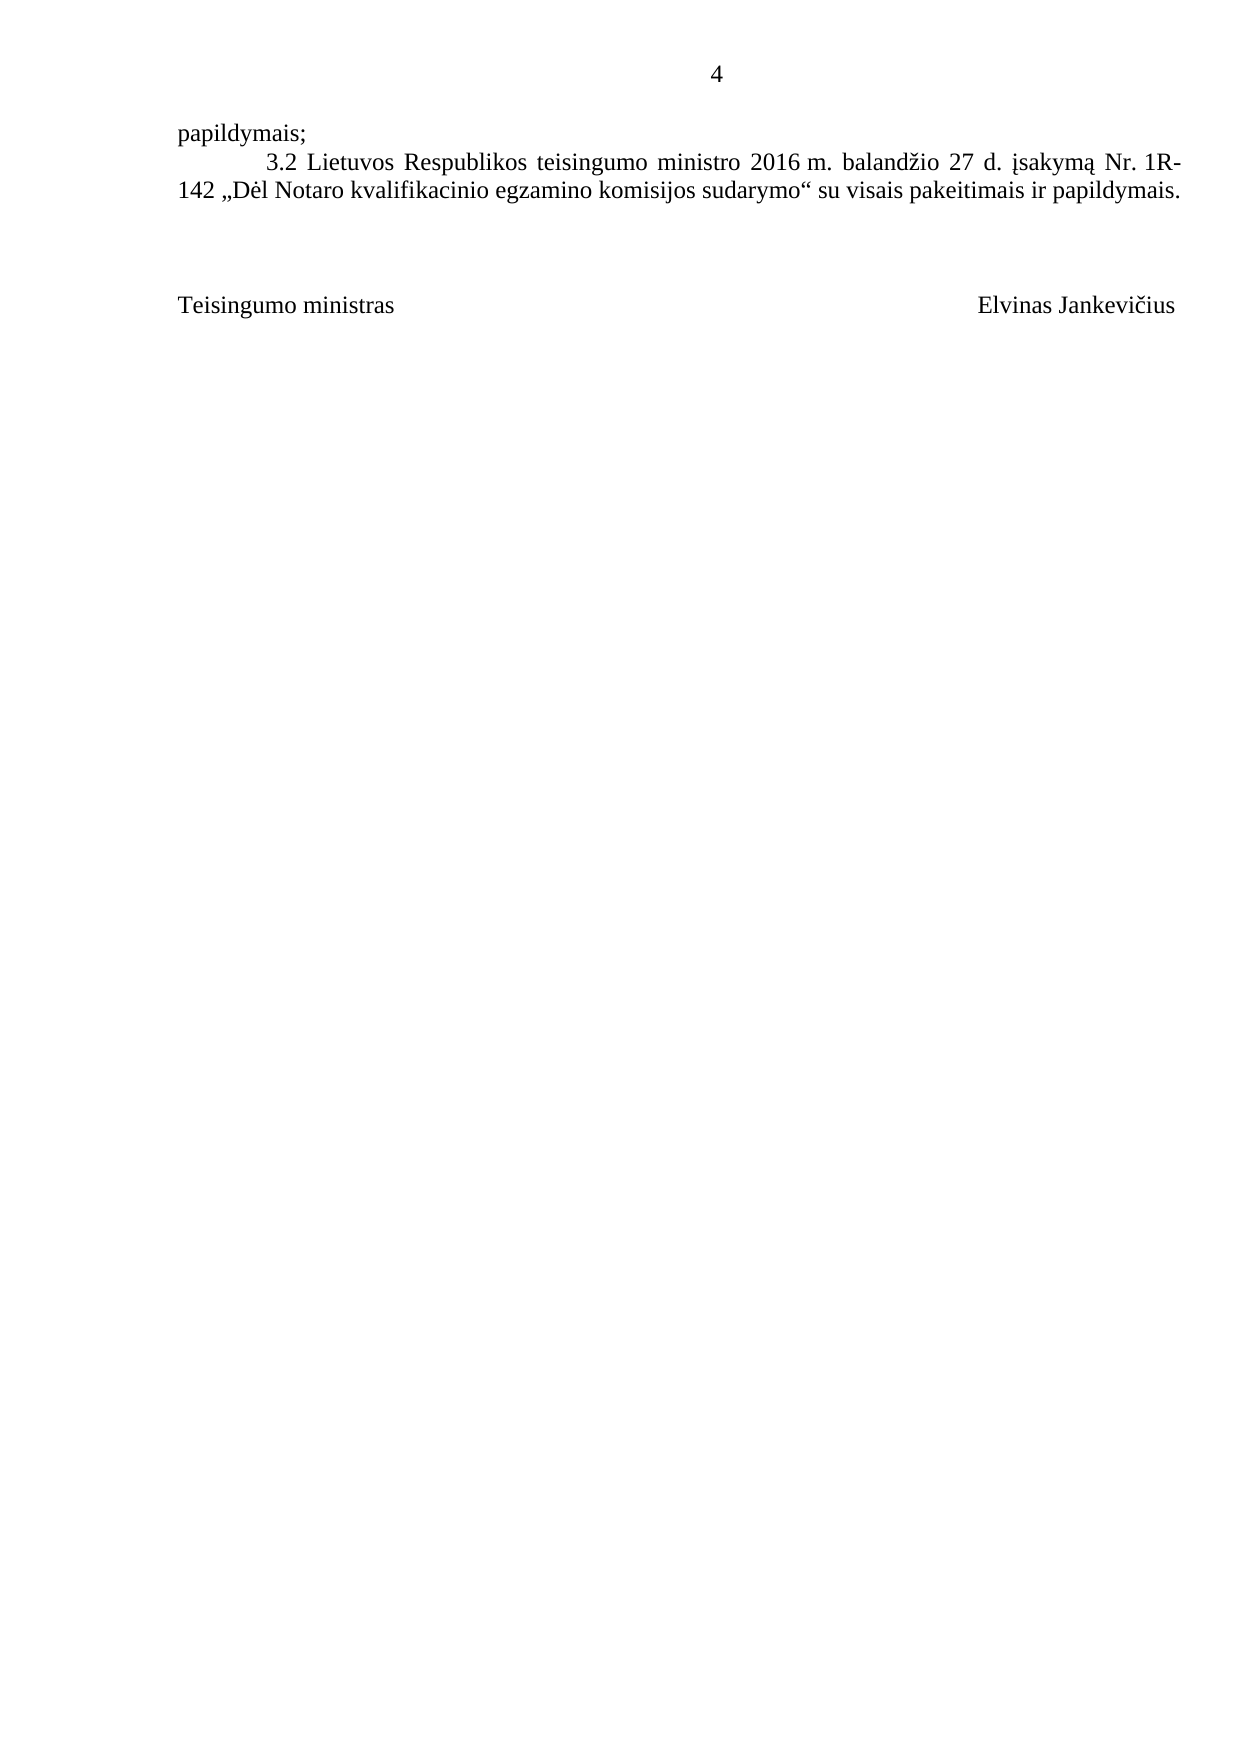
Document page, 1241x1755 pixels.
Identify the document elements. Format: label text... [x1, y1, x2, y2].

text papildymais; [177, 118, 1181, 147]
text Teisingumo ministras Elvinas Jankevičius [177, 291, 1181, 319]
text 3.2 Lietuvos Respublikos teisingumo ministro 2016 m. balandžio 27 d. įsakymą Nr. 1R-142 „Dėl Notaro kvalifikacinio egzamino komisijos sudarymo“ su visais pakeitimais ir papildymais. [177, 147, 1181, 204]
